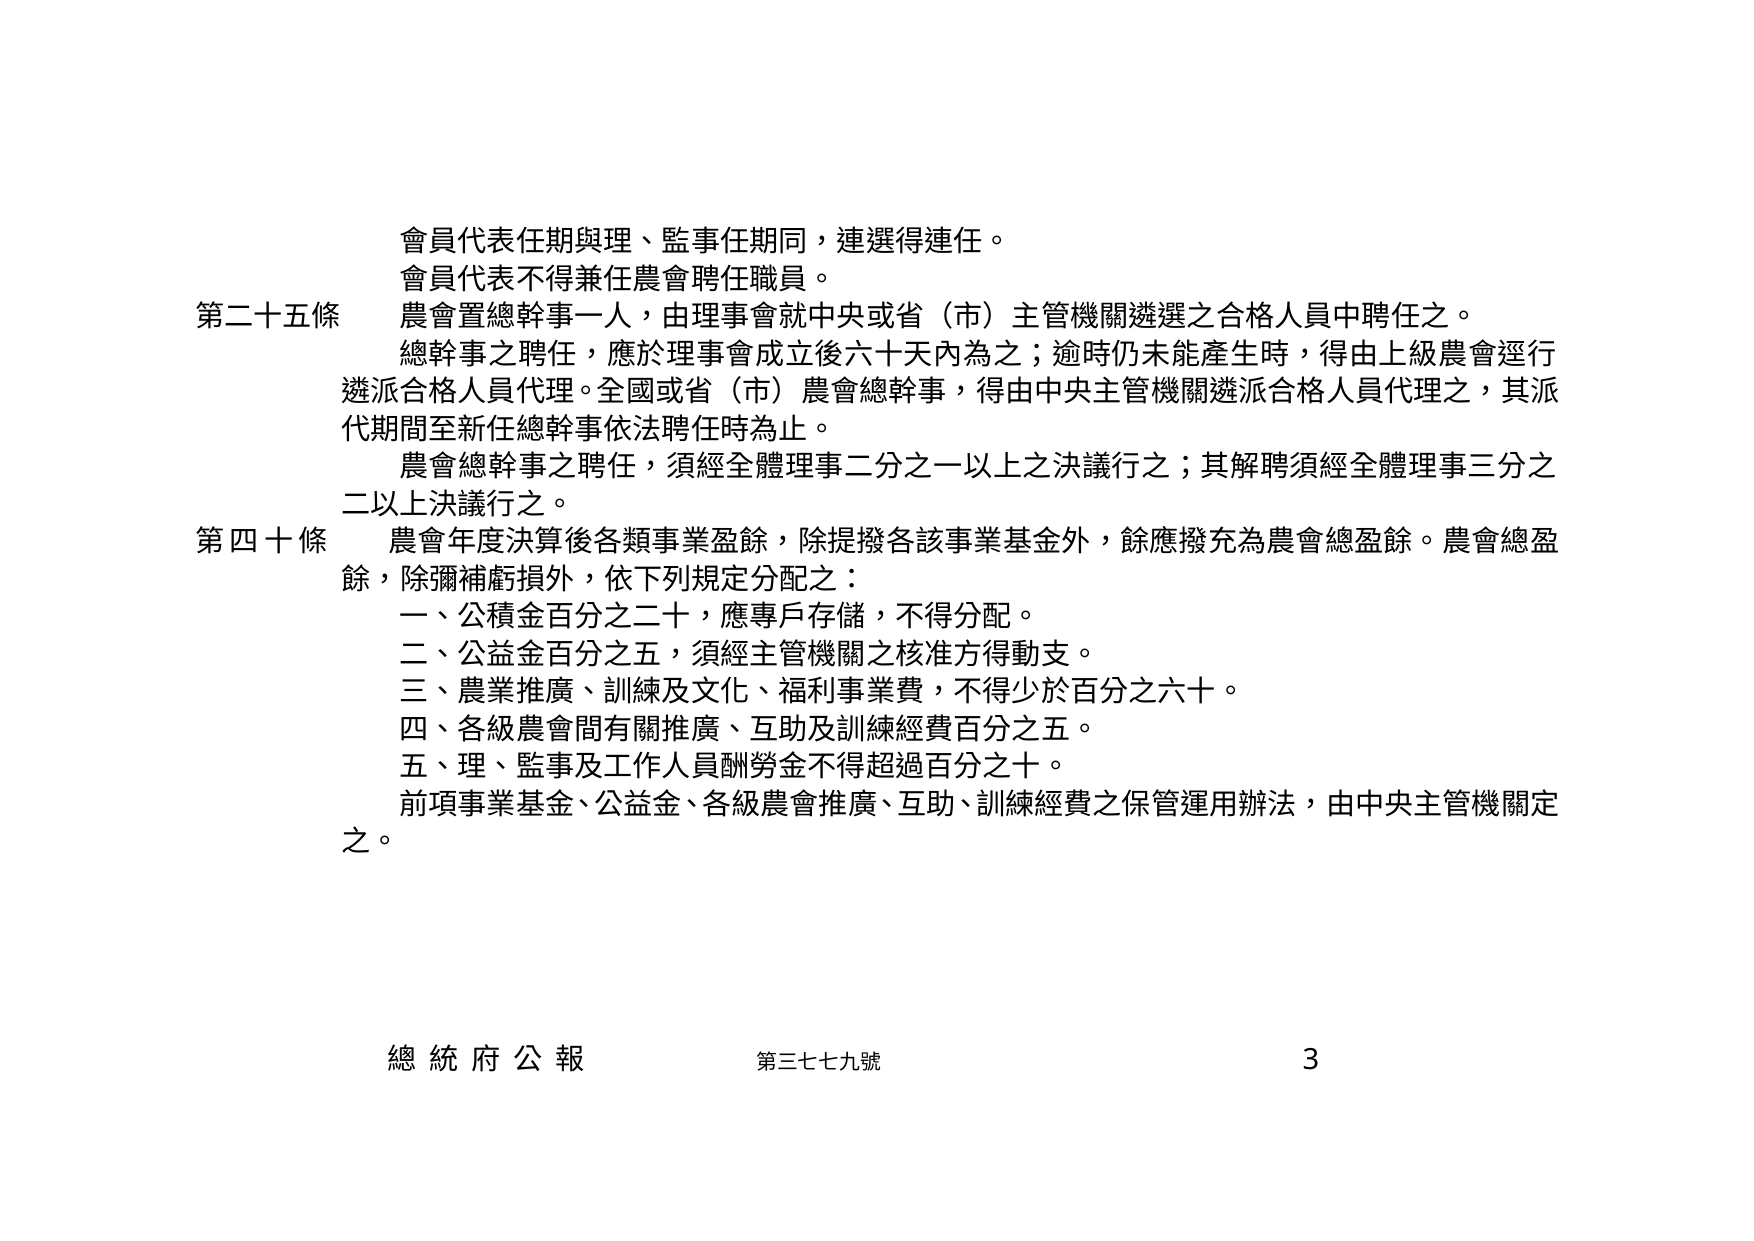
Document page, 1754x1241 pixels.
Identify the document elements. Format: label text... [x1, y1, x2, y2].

text 前項事業基金、公益金、各級農會推廣、互助、訓練經費之保管運用辦法，由中央主管機關定之。 [341, 784, 1559, 859]
text 會員代表任期與理、監事任期同，連選得連任。 [341, 222, 1559, 259]
text 農會總幹事之聘任，須經全體理事二分之一以上之決議行之；其解聘須經全體理事三分之二以上決議行之。 [341, 447, 1559, 522]
text 第二十五條 農會置總幹事一人，由理事會就中央或省（市）主管機關遴選之合格人員中聘任之。 [195, 297, 1559, 334]
text 三、農業推廣、訓練及文化、福利事業費，不得少於百分之六十。 [399, 672, 1559, 709]
text 一、公積金百分之二十，應專戶存儲，不得分配。 [399, 597, 1559, 634]
text 總幹事之聘任，應於理事會成立後六十天內為之；逾時仍未能產生時，得由上級農會逕行遴派合格人員代理。全國或省（市）農會總幹事，得由中央主管機關遴派合格人員代理之，其派代期間至新任總幹事依法聘任時為止。 [341, 334, 1559, 447]
text 五、理、監事及工作人員酬勞金不得超過百分之十。 [399, 747, 1559, 784]
text 四、各級農會間有關推廣、互助及訓練經費百分之五。 [399, 709, 1559, 747]
text 二、公益金百分之五，須經主管機關之核准方得動支。 [399, 634, 1559, 672]
text 會員代表不得兼任農會聘任職員。 [341, 259, 1559, 297]
text 第四十條 農會年度決算後各類事業盈餘，除提撥各該事業基金外，餘應撥充為農會總盈餘。農會總盈餘，除彌補虧損外，依下列規定分配之： [195, 522, 1559, 597]
